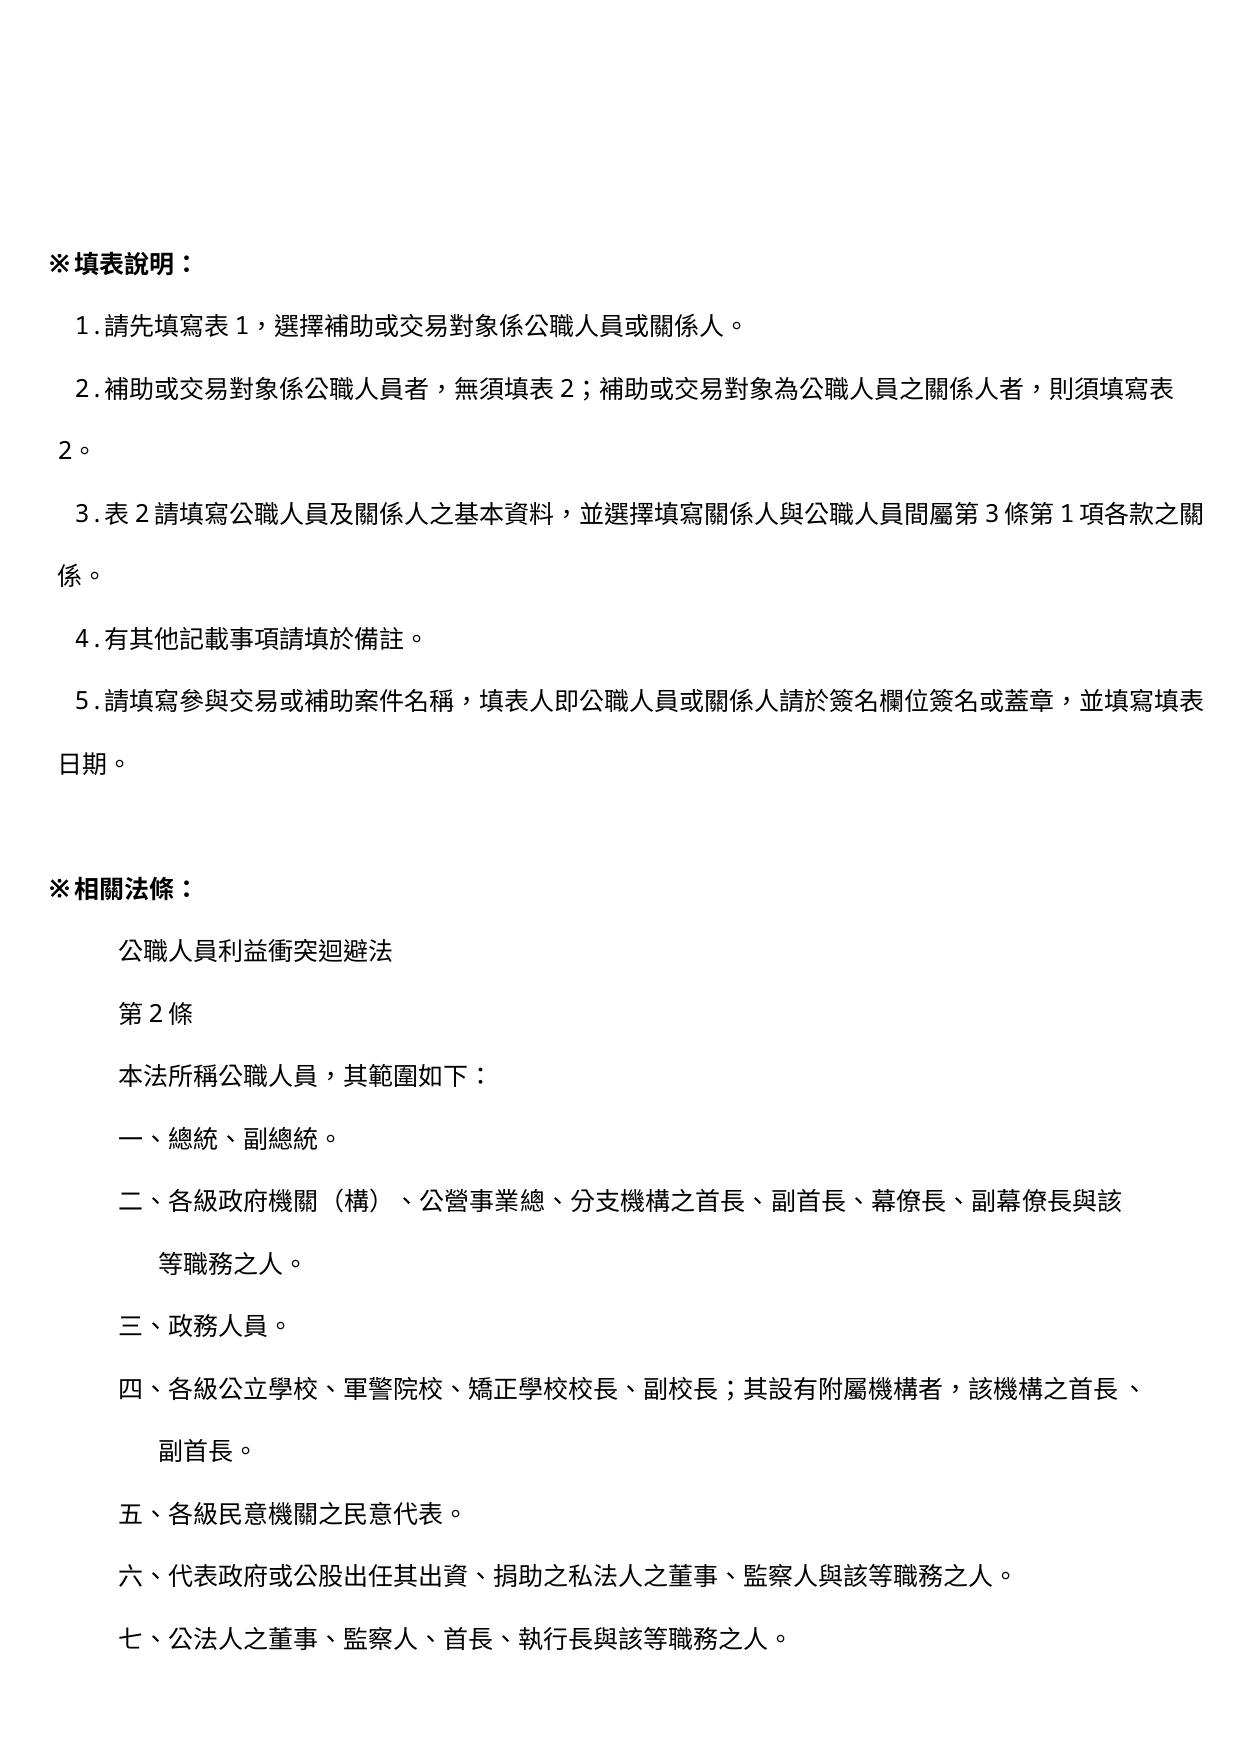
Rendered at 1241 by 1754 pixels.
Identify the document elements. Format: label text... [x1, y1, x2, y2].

text ※相關法條： [44, 846, 1216, 908]
text 四、各級公立學校、軍警院校、矯正學校校長、副校長；其設有附屬機構者，該機構之首長、副首長。 [118, 1346, 1122, 1471]
text 三、政務人員。 [118, 1283, 1122, 1346]
text ※填表說明： [44, 221, 1122, 283]
text 3.表2請填寫公職人員及關係人之基本資料，並選擇填寫關係人與公職人員間屬第3條第1項各款之關係。 [44, 471, 1216, 596]
text 五、各級民意機關之民意代表。 [118, 1471, 1122, 1533]
text 4.有其他記載事項請填於備註。 [44, 596, 1216, 658]
text 七、公法人之董事、監察人、首長、執行長與該等職務之人。 [118, 1596, 1122, 1658]
text 一、總統、副總統。 [118, 1096, 1122, 1158]
text 二、各級政府機關（構）、公營事業總、分支機構之首長、副首長、幕僚長、副幕僚長與該等職務之人。 [118, 1158, 1122, 1283]
text 1.請先填寫表1，選擇補助或交易對象係公職人員或關係人。 [44, 283, 1216, 346]
text 第2條 [118, 971, 1122, 1033]
text 2.補助或交易對象係公職人員者，無須填表2；補助或交易對象為公職人員之關係人者，則須填寫表2。 [44, 346, 1216, 471]
text 5.請填寫參與交易或補助案件名稱，填表人即公職人員或關係人請於簽名欄位簽名或蓋章，並填寫填表日期。 [44, 658, 1216, 783]
text 公職人員利益衝突迴避法 [118, 908, 1122, 971]
text 本法所稱公職人員，其範圍如下： [118, 1033, 1122, 1096]
text 六、代表政府或公股出任其出資、捐助之私法人之董事、監察人與該等職務之人。 [118, 1533, 1122, 1596]
